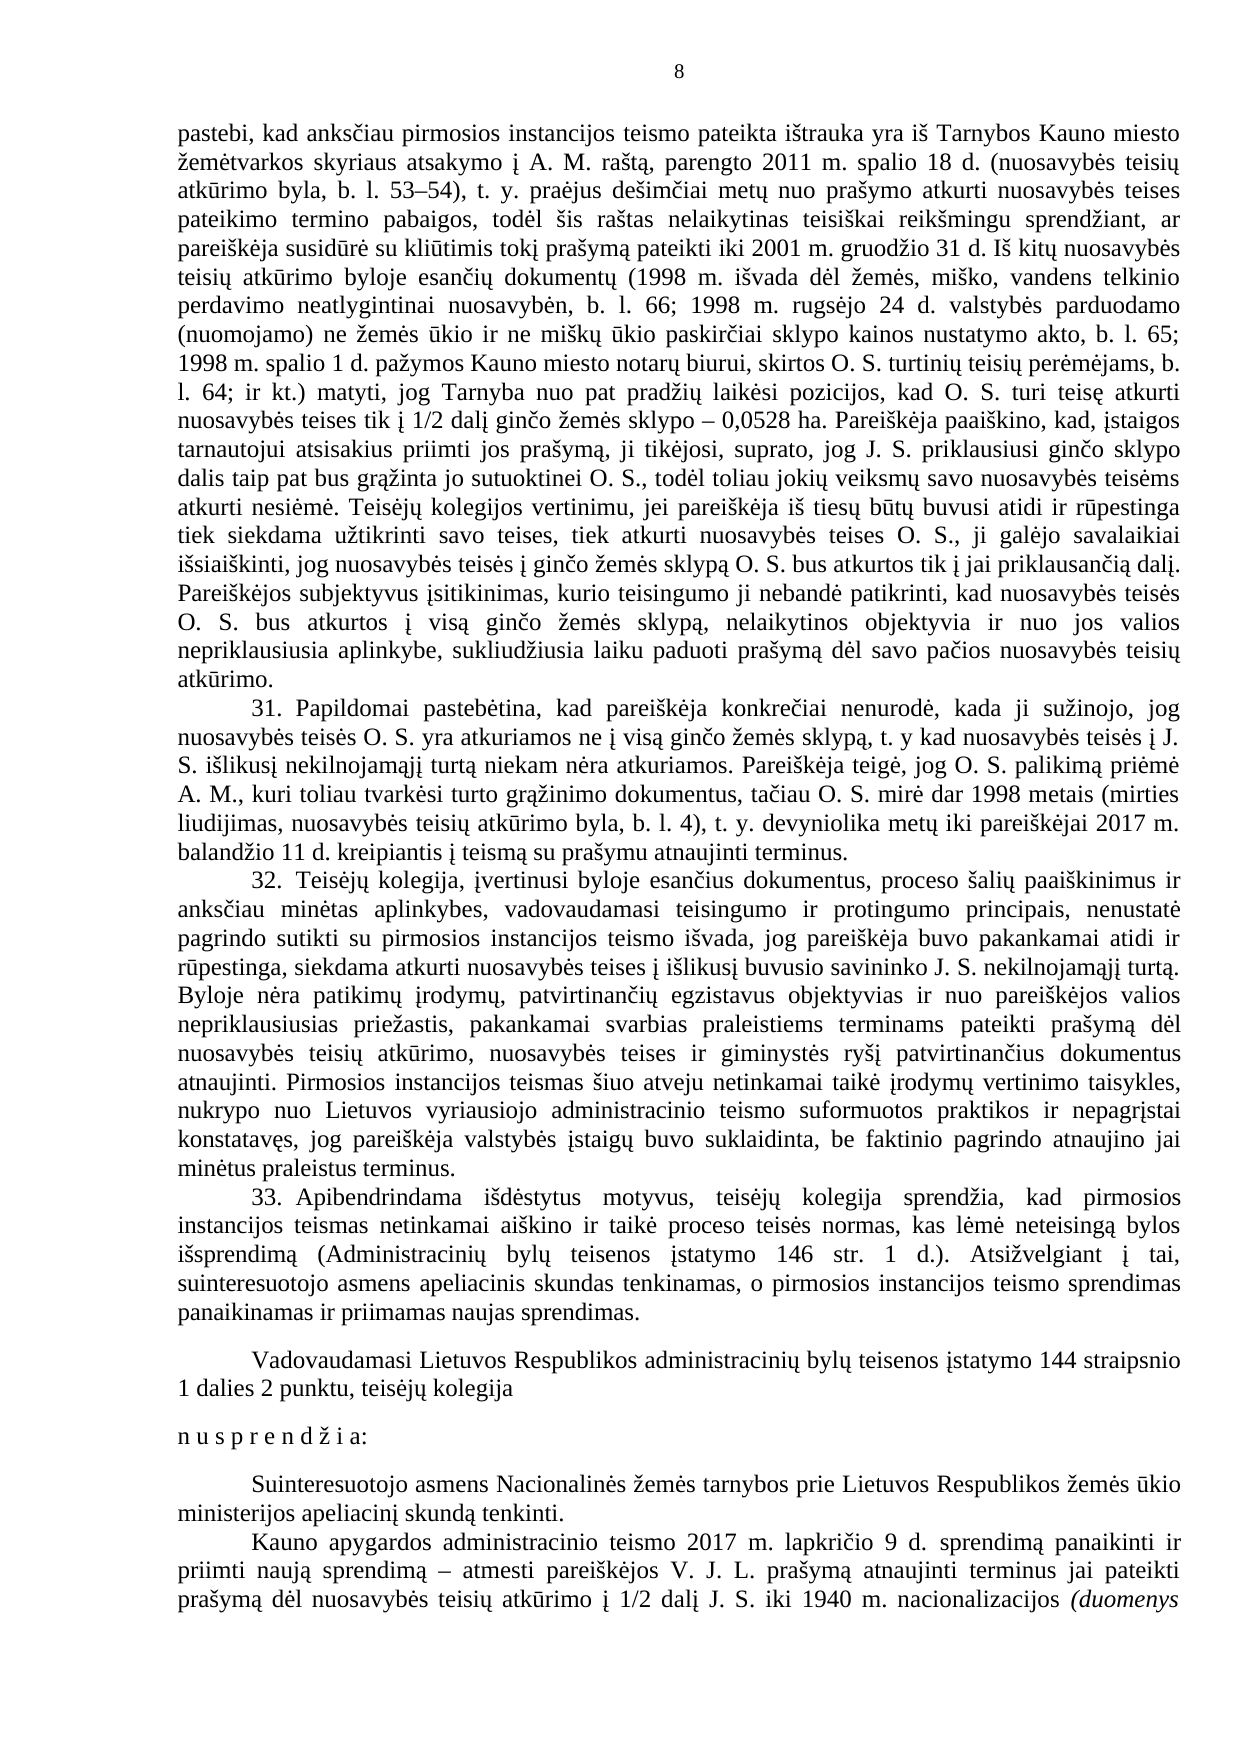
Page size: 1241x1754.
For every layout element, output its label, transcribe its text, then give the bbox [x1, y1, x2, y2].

text Vadovaudamasi Lietuvos Respublikos administracinių bylų teisenos įstatymo 144 straipsnio 1 dalies 2 punktu, teisėjų kolegija [177, 1345, 1181, 1402]
text Kauno apygardos administracinio teismo 2017 m. lapkričio 9 d. sprendimą panaikinti ir priimti naują sprendimą – atmesti pareiškėjos V. J. L. prašymą atnaujinti terminus jai pateikti prašymą dėl nuosavybės teisių atkūrimo į 1/2 dalį J. S. iki 1940 m. nacionalizacijos (duomenys [177, 1527, 1181, 1613]
text 31. Papildomai pastebėtina, kad pareiškėja konkrečiai nenurodė, kada ji sužinojo, jog nuosavybės teisės O. S. yra atkuriamos ne į visą ginčo žemės sklypą, t. y kad nuosavybės teisės į J. S. išlikusį nekilnojamąjį turtą niekam nėra atkuriamos. Pareiškėja teigė, jog O. S. palikimą priėmė A. M., kuri toliau tvarkėsi turto grąžinimo dokumentus, tačiau O. S. mirė dar 1998 metais (mirties liudijimas, nuosavybės teisių atkūrimo byla, b. l. 4), t. y. devyniolika metų iki pareiškėjai 2017 m. balandžio 11 d. kreipiantis į teismą su prašymu atnaujinti terminus. [177, 693, 1181, 866]
text pastebi, kad anksčiau pirmosios instancijos teismo pateikta ištrauka yra iš Tarnybos Kauno miesto žemėtvarkos skyriaus atsakymo į A. M. raštą, parengto 2011 m. spalio 18 d. (nuosavybės teisių atkūrimo byla, b. l. 53–54), t. y. praėjus dešimčiai metų nuo prašymo atkurti nuosavybės teises pateikimo termino pabaigos, todėl šis raštas nelaikytinas teisiškai reikšmingu sprendžiant, ar pareiškėja susidūrė su kliūtimis tokį prašymą pateikti iki 2001 m. gruodžio 31 d. Iš kitų nuosavybės teisių atkūrimo byloje esančių dokumentų (1998 m. išvada dėl žemės, miško, vandens telkinio perdavimo neatlygintinai nuosavybėn, b. l. 66; 1998 m. rugsėjo 24 d. valstybės parduodamo (nuomojamo) ne žemės ūkio ir ne miškų ūkio paskirčiai sklypo kainos nustatymo akto, b. l. 65; 1998 m. spalio 1 d. pažymos Kauno miesto notarų biurui, skirtos O. S. turtinių teisių perėmėjams, b. l. 64; ir kt.) matyti, jog Tarnyba nuo pat pradžių laikėsi pozicijos, kad O. S. turi teisę atkurti nuosavybės teises tik į 1/2 dalį ginčo žemės sklypo – 0,0528 ha. Pareiškėja paaiškino, kad, įstaigos tarnautojui atsisakius priimti jos prašymą, ji tikėjosi, suprato, jog J. S. priklausiusi ginčo sklypo dalis taip pat bus grąžinta jo sutuoktinei O. S., todėl toliau jokių veiksmų savo nuosavybės teisėms atkurti nesiėmė. Teisėjų kolegijos vertinimu, jei pareiškėja iš tiesų būtų buvusi atidi ir rūpestinga tiek siekdama užtikrinti savo teises, tiek atkurti nuosavybės teises O. S., ji galėjo savalaikiai išsiaiškinti, jog nuosavybės teisės į ginčo žemės sklypą O. S. bus atkurtos tik į jai priklausančią dalį. Pareiškėjos subjektyvus įsitikinimas, kurio teisingumo ji nebandė patikrinti, kad nuosavybės teisės O. S. bus atkurtos į visą ginčo žemės sklypą, nelaikytinos objektyvia ir nuo jos valios nepriklausiusia aplinkybe, sukliudžiusia laiku paduoti prašymą dėl savo pačios nuosavybės teisių atkūrimo. [177, 118, 1181, 693]
text Suinteresuotojo asmens Nacionalinės žemės tarnybos prie Lietuvos Respublikos žemės ūkio ministerijos apeliacinį skundą tenkinti. [177, 1469, 1181, 1527]
text n u s p r e n d ž i a: [177, 1421, 1181, 1450]
text 32. Teisėjų kolegija, įvertinusi byloje esančius dokumentus, proceso šalių paaiškinimus ir anksčiau minėtas aplinkybes, vadovaudamasi teisingumo ir protingumo principais, nenustatė pagrindo sutikti su pirmosios instancijos teismo išvada, jog pareiškėja buvo pakankamai atidi ir rūpestinga, siekdama atkurti nuosavybės teises į išlikusį buvusio savininko J. S. nekilnojamąjį turtą. Byloje nėra patikimų įrodymų, patvirtinančių egzistavus objektyvias ir nuo pareiškėjos valios nepriklausiusias priežastis, pakankamai svarbias praleistiems terminams pateikti prašymą dėl nuosavybės teisių atkūrimo, nuosavybės teises ir giminystės ryšį patvirtinančius dokumentus atnaujinti. Pirmosios instancijos teismas šiuo atveju netinkamai taikė įrodymų vertinimo taisykles, nukrypo nuo Lietuvos vyriausiojo administracinio teismo suformuotos praktikos ir nepagrįstai konstatavęs, jog pareiškėja valstybės įstaigų buvo suklaidinta, be faktinio pagrindo atnaujino jai minėtus praleistus terminus. [177, 866, 1181, 1182]
text 33. Apibendrindama išdėstytus motyvus, teisėjų kolegija sprendžia, kad pirmosios instancijos teismas netinkamai aiškino ir taikė proceso teisės normas, kas lėmė neteisingą bylos išsprendimą (Administracinių bylų teisenos įstatymo 146 str. 1 d.). Atsižvelgiant į tai, suinteresuotojo asmens apeliacinis skundas tenkinamas, o pirmosios instancijos teismo sprendimas panaikinamas ir priimamas naujas sprendimas. [177, 1182, 1181, 1326]
